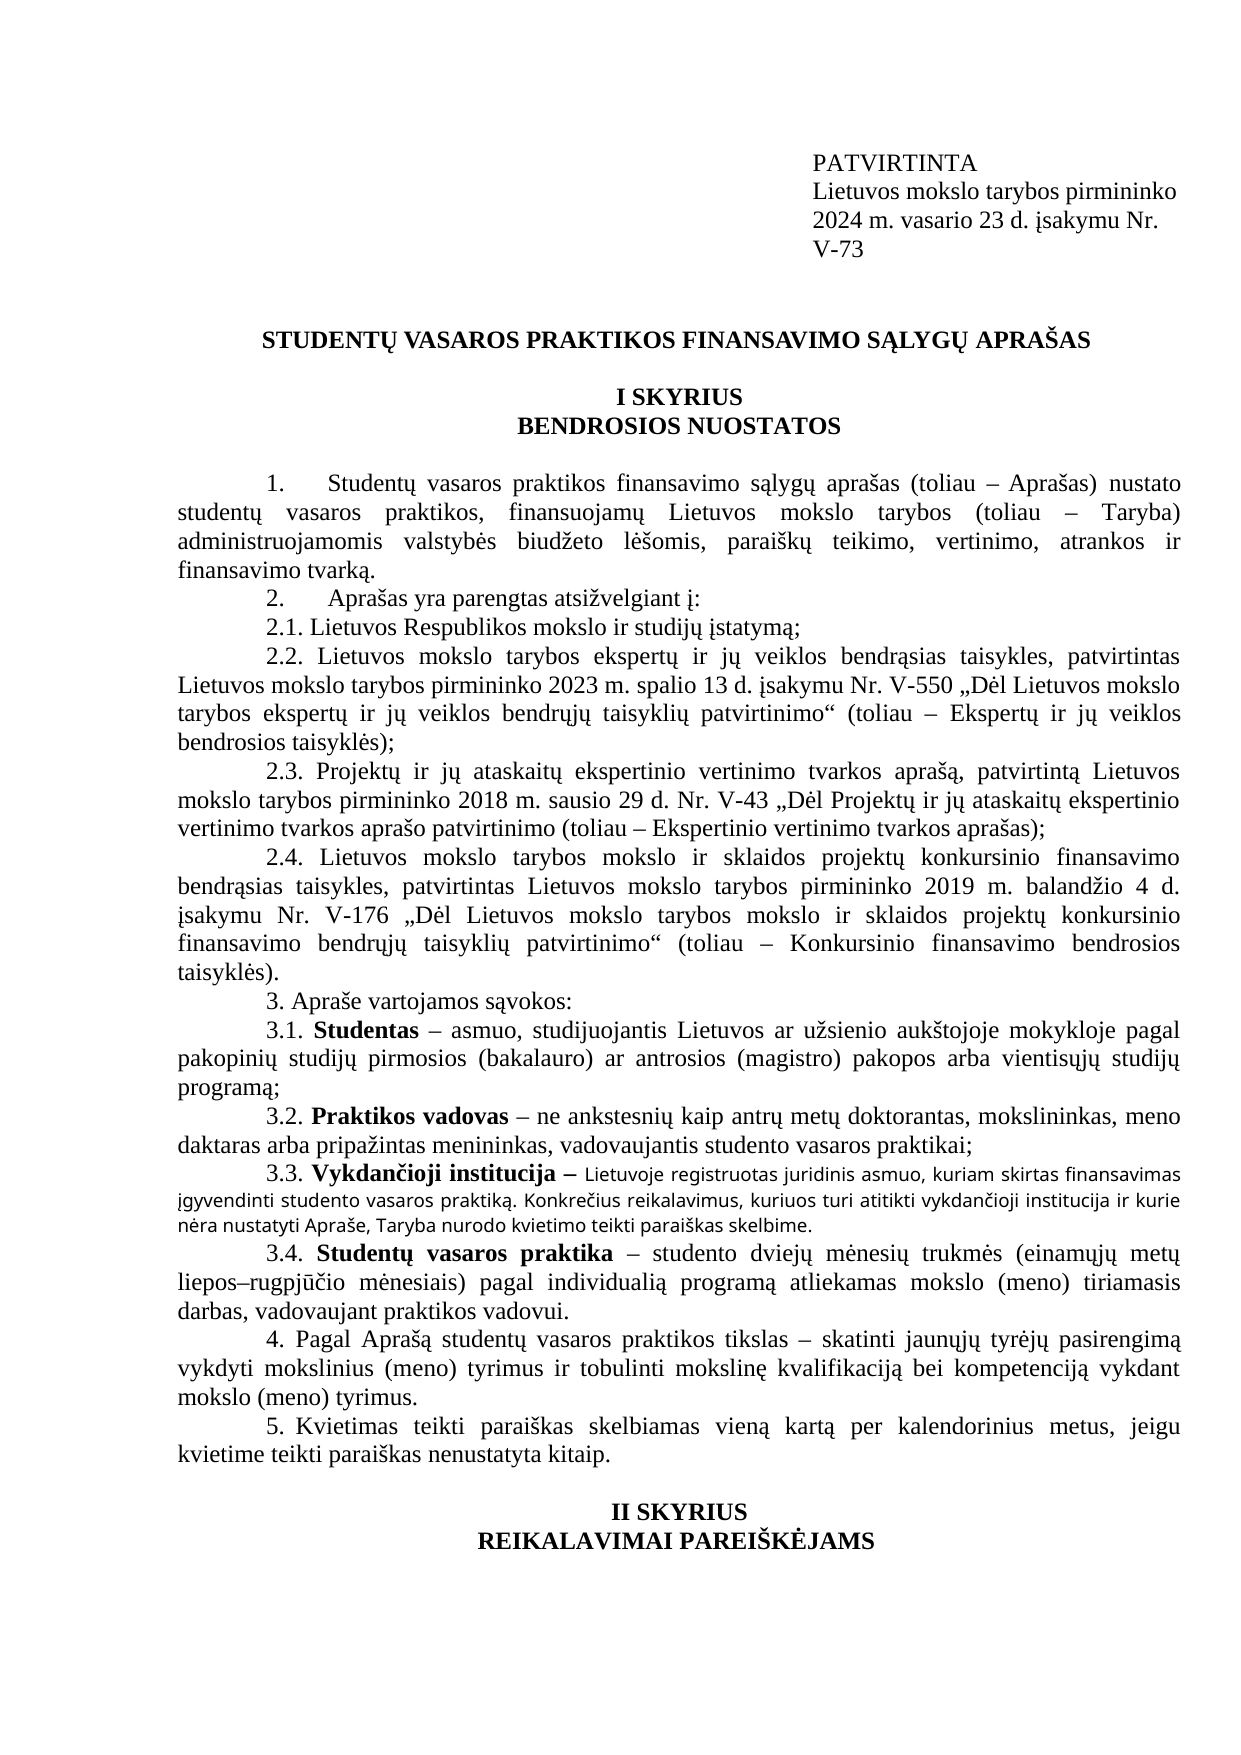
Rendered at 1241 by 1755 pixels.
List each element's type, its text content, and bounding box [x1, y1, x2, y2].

text 2024 m. vasario 23 d. įsakymu Nr. V-73 [812, 205, 1181, 263]
text 3.2. Praktikos vadovas – ne ankstesnių kaip antrų metų doktorantas, mokslininkas, meno daktaras arba pripažintas menininkas, vadovaujantis studento vasaros praktikai; [177, 1101, 1181, 1158]
text STUDENTŲ VASAROS PRAKTIKOS FINANSAVIMO SĄLYGŲ APRAŠAS [177, 320, 1181, 353]
text 2.1. Lietuvos Respublikos mokslo ir studijų įstatymą; [177, 612, 1181, 641]
text BENDROSIOS NUOSTATOS [177, 411, 1181, 440]
text 3.1. Studentas – asmuo, studijuojantis Lietuvos ar užsienio aukštojoje mokykloje pagal pakopinių studijų pirmosios (bakalauro) ar antrosios (magistro) pakopos arba vientisųjų studijų programą; [177, 1015, 1181, 1101]
text Lietuvos mokslo tarybos pirmininko [812, 176, 1181, 205]
text PATVIRTINTA [812, 148, 1181, 176]
text REIKALAVIMAI PAREIŠKĖJAMS [177, 1526, 1181, 1554]
text 2.3. Projektų ir jų ataskaitų ekspertinio vertinimo tvarkos aprašą, patvirtintą Lietuvos mokslo tarybos pirmininko 2018 m. sausio 29 d. Nr. V-43 „Dėl Projektų ir jų ataskaitų ekspertinio vertinimo tvarkos aprašo patvirtinimo (toliau – Ekspertinio vertinimo tvarkos aprašas); [177, 756, 1181, 842]
text 3. Apraše vartojamos sąvokos: [177, 986, 1181, 1015]
text 2. Aprašas yra parengtas atsižvelgiant į: [177, 583, 1181, 612]
text 3.3. Vykdančioji institucija – Lietuvoje registruotas juridinis asmuo, kuriam skirtas finansavimas įgyvendinti studento vasaros praktiką. Konkrečius reikalavimus, kuriuos turi atitikti vykdančioji institucija ir kurie nėra nustatyti Apraše, Taryba nurodo kvietimo teikti paraiškas skelbime. [177, 1158, 1181, 1238]
text I SKYRIUS [177, 382, 1181, 411]
text 4. Pagal Aprašą studentų vasaros praktikos tikslas – skatinti jaunųjų tyrėjų pasirengimą vykdyti mokslinius (meno) tyrimus ir tobulinti mokslinę kvalifikaciją bei kompetenciją vykdant mokslo (meno) tyrimus. [177, 1324, 1181, 1411]
text 5. Kvietimas teikti paraiškas skelbiamas vieną kartą per kalendorinius metus, jeigu kvietime teikti paraiškas nenustatyta kitaip. [177, 1411, 1181, 1468]
text 1. Studentų vasaros praktikos finansavimo sąlygų aprašas (toliau – Aprašas) nustato studentų vasaros praktikos, finansuojamų Lietuvos mokslo tarybos (toliau – Taryba) administruojamomis valstybės biudžeto lėšomis, paraiškų teikimo, vertinimo, atrankos ir finansavimo tvarką. [177, 468, 1181, 583]
text II SKYRIUS [177, 1497, 1181, 1526]
text 2.2. Lietuvos mokslo tarybos ekspertų ir jų veiklos bendrąsias taisykles, patvirtintas Lietuvos mokslo tarybos pirmininko 2023 m. spalio 13 d. įsakymu Nr. V-550 „Dėl Lietuvos mokslo tarybos ekspertų ir jų veiklos bendrųjų taisyklių patvirtinimo“ (toliau – Ekspertų ir jų veiklos bendrosios taisyklės); [177, 641, 1181, 756]
text 2.4. Lietuvos mokslo tarybos mokslo ir sklaidos projektų konkursinio finansavimo bendrąsias taisykles, patvirtintas Lietuvos mokslo tarybos pirmininko 2019 m. balandžio 4 d. įsakymu Nr. V-176 „Dėl Lietuvos mokslo tarybos mokslo ir sklaidos projektų konkursinio finansavimo bendrųjų taisyklių patvirtinimo“ (toliau – Konkursinio finansavimo bendrosios taisyklės). [177, 842, 1181, 986]
text 3.4. Studentų vasaros praktika – studento dviejų mėnesių trukmės (einamųjų metų liepos–rugpjūčio mėnesiais) pagal individualią programą atliekamas mokslo (meno) tiriamasis darbas, vadovaujant praktikos vadovui. [177, 1238, 1181, 1324]
